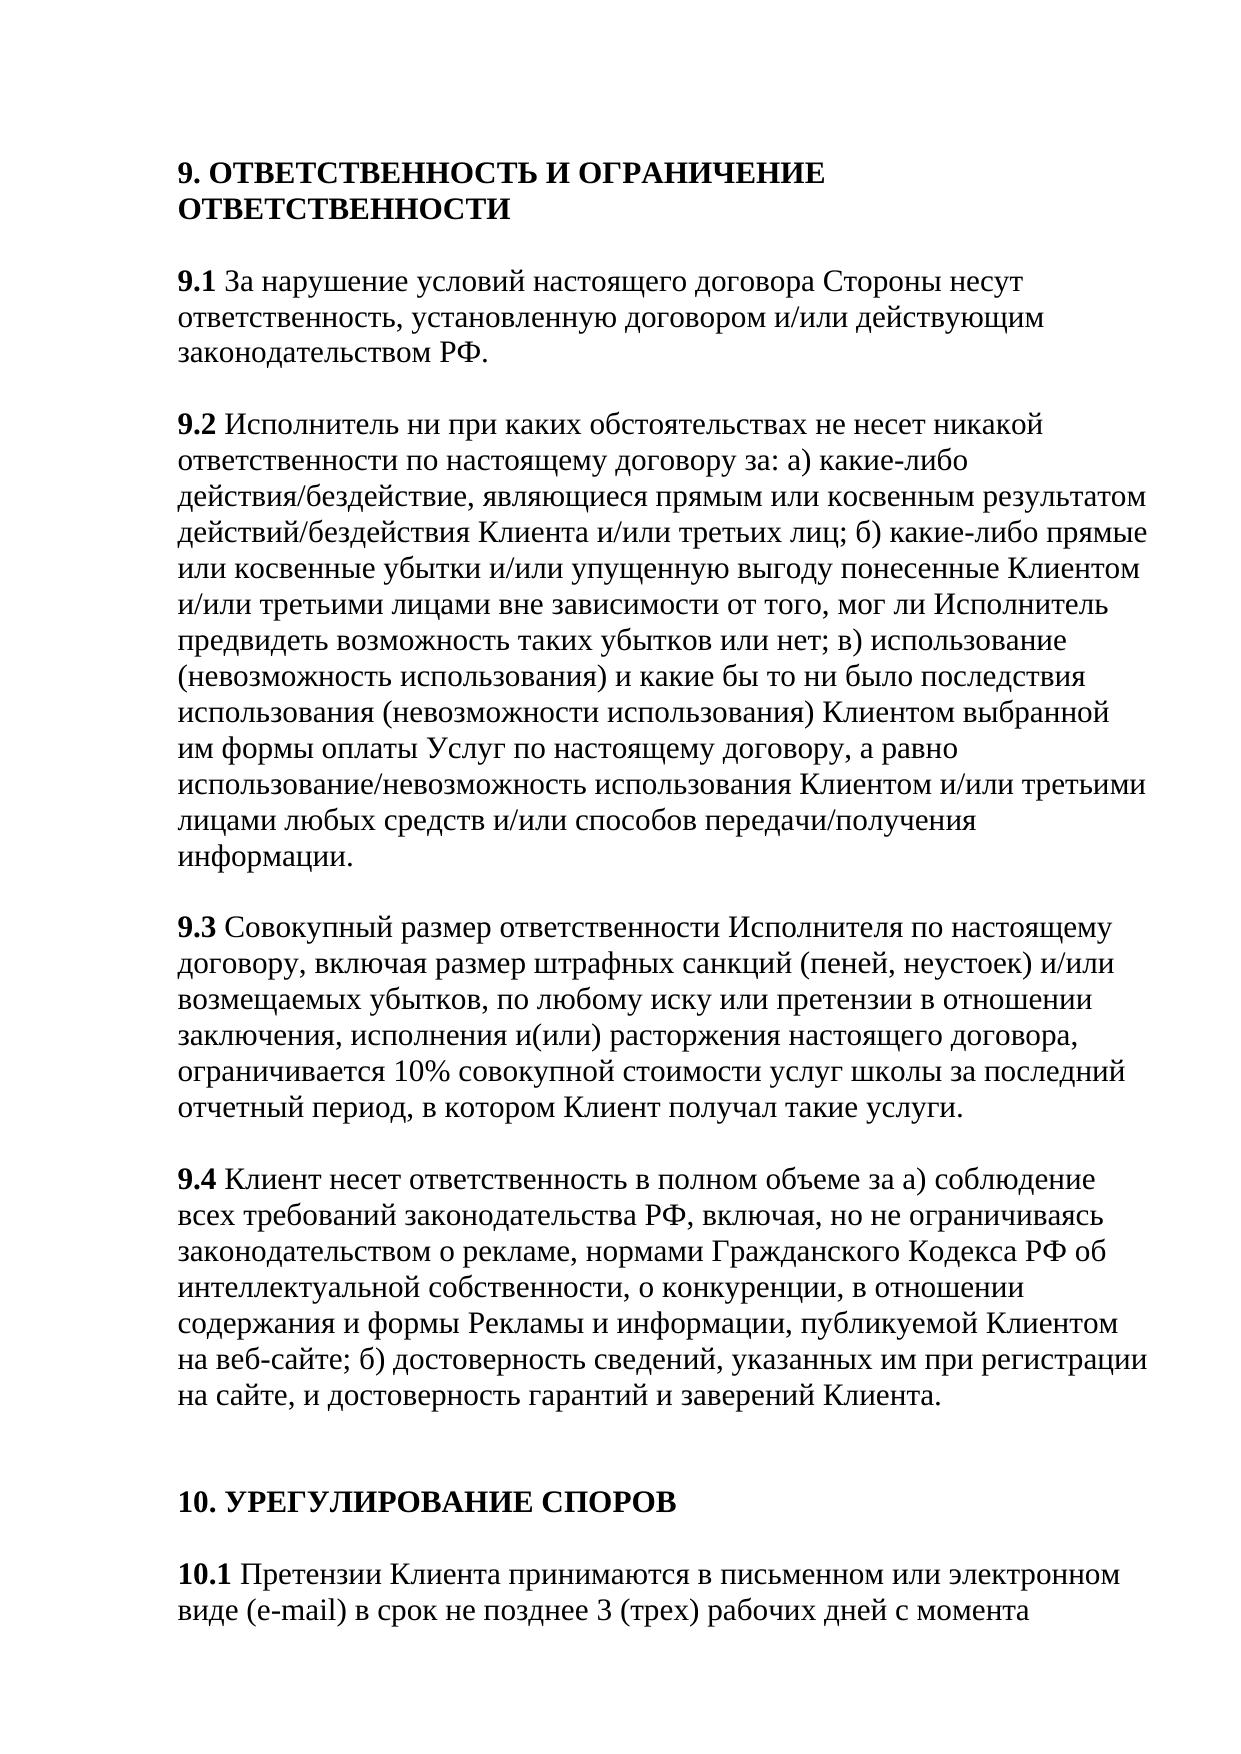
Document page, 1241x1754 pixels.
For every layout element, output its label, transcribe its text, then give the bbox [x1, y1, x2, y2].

text 9. ОТВЕТСТВЕННОСТЬ И ОГРАНИЧЕНИЕ ОТВЕТСТВЕННОСТИ 9.1 За нарушение условий настоящего договора Стороны несут ответственность, установленную договором и/или действующим законодательством РФ. 9.2 Исполнитель ни при каких обстоятельствах не несет никакой ответственности по настоящему договору за: а) какие-либо действия/бездействие, являющиеся прямым или косвенным результатом действий/бездействия Клиента и/или третьих лиц; б) какие-либо прямые или косвенные убытки и/или упущенную выгоду понесенные Клиентом и/или третьими лицами вне зависимости от того, мог ли Исполнитель предвидеть возможность таких убытков или нет; в) использование (невозможность использования) и какие бы то ни было последствия использования (невозможности использования) Клиентом выбранной им формы оплаты Услуг по настоящему договору, а равно использование/невозможность использования Клиентом и/или третьими лицами любых средств и/или способов передачи/получения информации. 9.3 Совокупный размер ответственности Исполнителя по настоящему договору, включая размер штрафных санкций (пеней, неустоек) и/или возмещаемых убытков, по любому иску или претензии в отношении заключения, исполнения и(или) расторжения настоящего договора, ограничивается 10% совокупной стоимости услуг школы за последний отчетный период, в котором Клиент получал такие услуги. 9.4 Клиент несет ответственность в полном объеме за а) соблюдение всех требований законодательства РФ, включая, но не ограничиваясь законодательством о рекламе, нормами Гражданского Кодекса РФ об интеллектуальной собственности, о конкуренции, в отношении содержания и формы Рекламы и информации, публикуемой Клиентом на веб-сайте; б) достоверность сведений, указанных им при регистрации на сайте, и достоверность гарантий и заверений Клиента. 10. УРЕГУЛИРОВАНИЕ СПОРОВ 10.1 Претензии Клиента принимаются в письменном или электронном виде (e-mail) в срок не позднее 3 (трех) рабочих дней с момента [177, 118, 1152, 1627]
